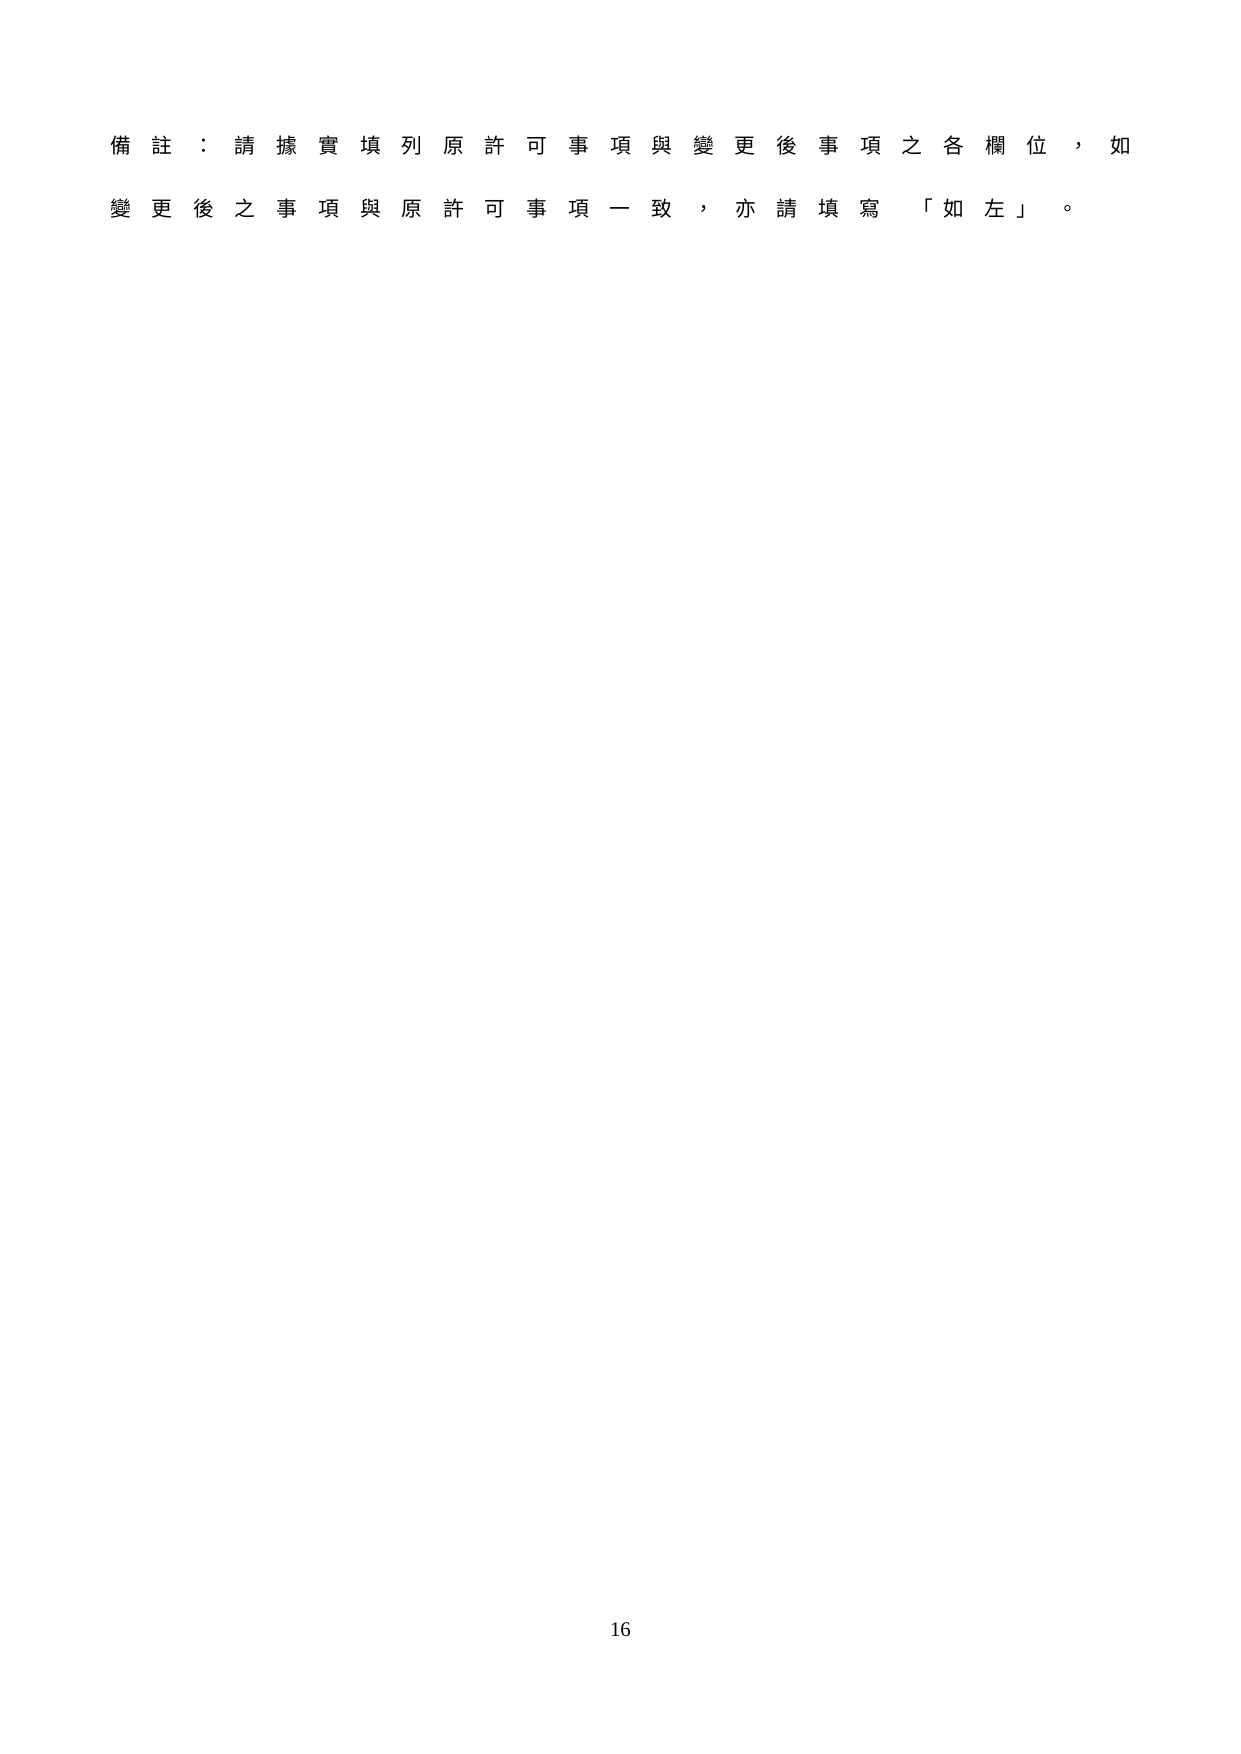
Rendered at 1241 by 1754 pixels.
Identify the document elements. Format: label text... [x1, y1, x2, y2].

text 備註：請據實填列原許可事項與變更後事項之各欄位，如變更後之事項與原許可事項一致，亦請填寫「如左」。 [99, 103, 1141, 228]
